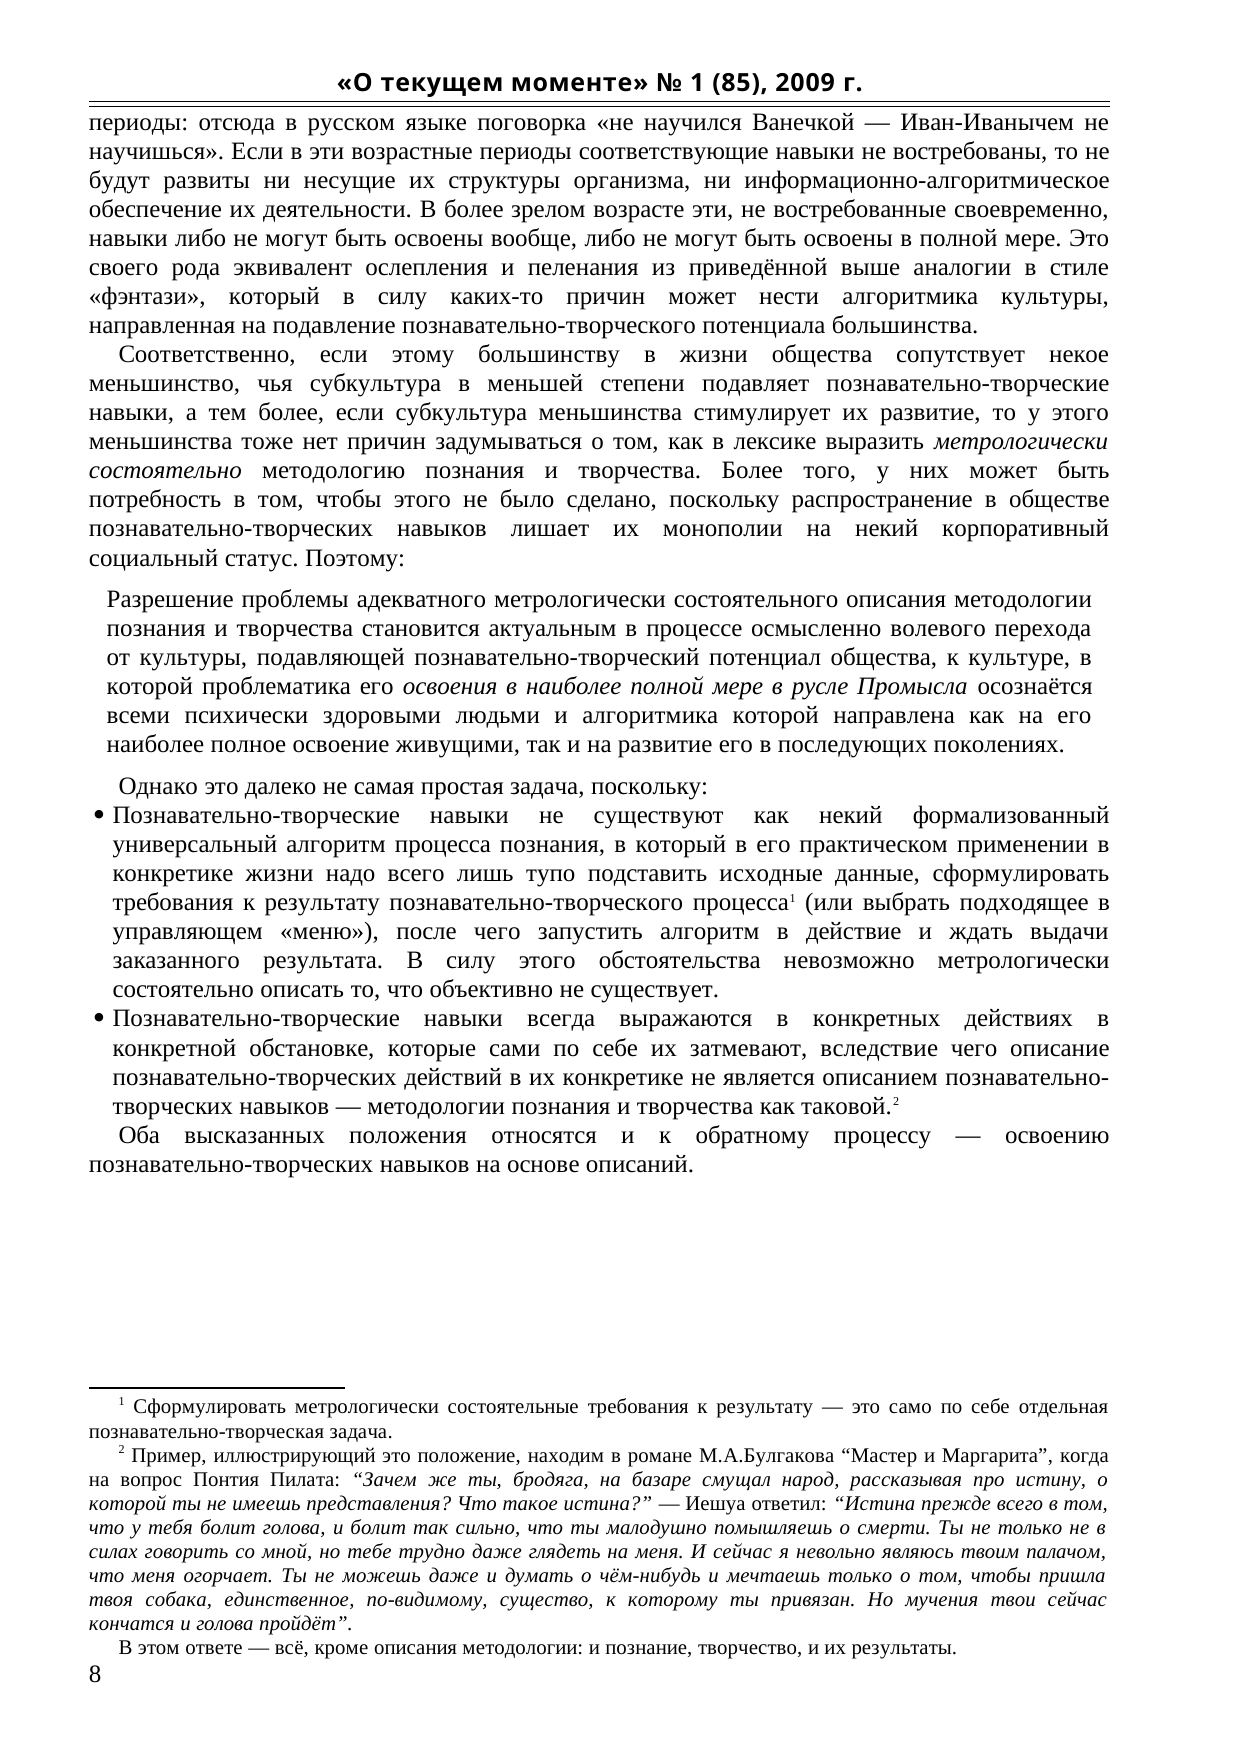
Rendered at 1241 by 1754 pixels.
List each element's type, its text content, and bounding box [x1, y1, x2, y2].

list Познавательно-творческие навыки не существуют как некий формализованный универсальный алгоритм процесса познания, в который в его практическом применении в конкретике жизни надо всего лишь тупо подставить исходные данные, сформулировать требования к результату познавательно-творческого процесса (или выбрать подходящее в управляющем «меню»), после чего запустить алгоритм в действие и ждать выдачи заказанного результата. В силу этого обстоятельства невозможно метрологически состоятельно описать то, что объективно не существует. [94, 800, 1110, 1003]
text Оба высказанных положения относятся и к обратному процессу — освоению познавательно-творческих навыков на основе описаний. [89, 1119, 1110, 1178]
list В этом ответе — всё, кроме описания методологии: и познание, творчество, и их результаты. [89, 1635, 1110, 1659]
list Сформулировать метрологически состоятельные требования к результату — это само по себе отдельная познавательно-творческая задача. [89, 1394, 1110, 1442]
text Соответственно, если этому большинству в жизни общества сопутствует некое меньшинство, чья субкультура в меньшей степени подавляет познавательно-творческие навыки, а тем более, если субкультура меньшинства стимулирует их развитие, то у этого меньшинства тоже нет причин задумываться о том, как в лексике выразить метрологически состоятельно методологию познания и творчества. Более того, у них может быть потребность в том, чтобы этого не было сделано, поскольку распространение в обществе познавательно-творческих навыков лишает их монополии на некий корпоративный социальный статус. Поэтому: [89, 339, 1110, 571]
text Разрешение проблемы адекватного метрологически состоятельного описания методологии познания и творчества становится актуальным в процессе осмысленно волевого перехода от культуры, подавляющей познавательно-творческий потенциал общества, к культуре, в которой проблематика его освоения в наиболее полной мере в русле Промысла осознаётся всеми психически здоровыми людьми и алгоритмика которой направлена как на его наиболее полное освоение живущими, так и на развитие его в последующих поколениях. [106, 584, 1093, 758]
list Пример, иллюстрирующий это положение, находим в романе М.А.Булгакова “Мастер и Маргарита”, когда на вопрос Понтия Пилата: “Зачем же ты, бродяга, на базаре сму­щал народ, рассказывая про истину, о которой ты не имеешь представления? Что такое истина?” — Иешуа ответил: “Истина прежде всего в том, что у тебя болит голова, и болит так сильно, что ты малодушно помышляешь о смерти. Ты не только не в силах говорить со мной, но тебе трудно даже глядеть на меня. И сейчас я невольно являюсь твоим палачом, что меня огорчает. Ты не можешь даже и думать о чём-нибудь и мечтаешь только о том, чтобы пришла твоя собака, единственное, по-види­мо­му, существо, к которому ты привязан. Но мучения твои сейчас кончатся и голова пройдёт”. [89, 1442, 1110, 1635]
text периоды: отсюда в русском языке поговорка «не научился Ванечкой — Иван-Иванычем не научишься». Если в эти возрастные периоды соответствующие навыки не востребованы, то не будут развиты ни несущие их структуры организма, ни информационно-алгоритмическое обеспечение их деятельности. В более зрелом возрасте эти, не востребованные своевременно, навыки либо не могут быть освоены вообще, либо не могут быть освоены в полной мере. Это своего рода эквивалент ослепления и пеленания из приведённой выше аналогии в стиле «фэнтази», который в силу каких-то причин может нести алгоритмика культуры, направленная на подавление познавательно-творческого потенциала большинства. [89, 107, 1110, 339]
text Однако это далеко не самая простая задача, поскольку: [89, 771, 1110, 800]
list Познавательно-творческие навыки всегда выражаются в конкретных действиях в конкретной обстановке, которые сами по себе их затмевают, вследствие чего описание познавательно-творческих действий в их конкретике не является описанием познавательно-твор­чес­ких навыков — методологии познания и творчества как таковой. [94, 1003, 1110, 1119]
